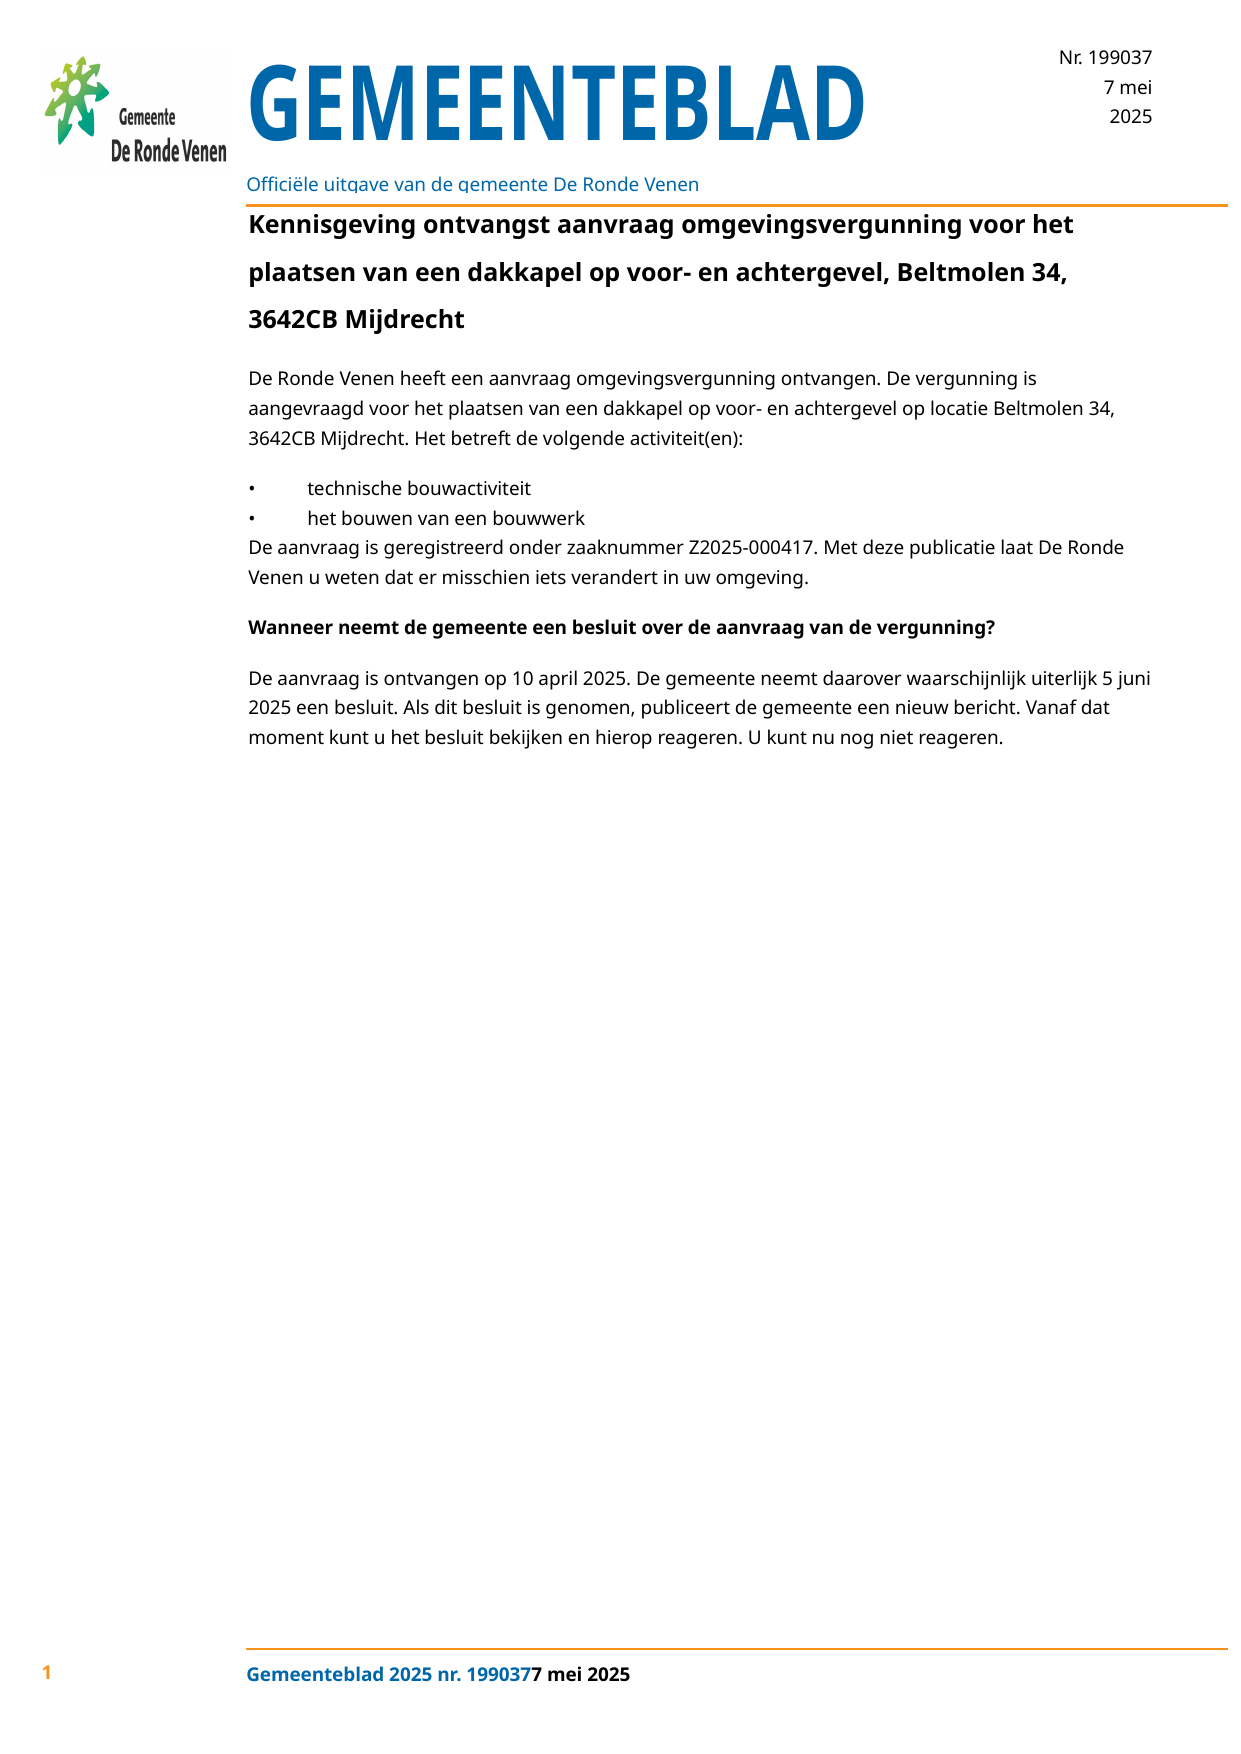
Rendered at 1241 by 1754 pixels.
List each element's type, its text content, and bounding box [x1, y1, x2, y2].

text De aanvraag is geregistreerd onder zaaknummer Z2025-000417. Met deze publicatie laat De Ronde Venen u weten dat er misschien iets verandert in uw omgeving. [248, 534, 1152, 589]
list technische bouwactiviteit [248, 475, 1152, 501]
text Kennisgeving ontvangst aanvraag omgevingsvergunning voor het plaatsen van een dakkapel op voor- en achtergevel, Beltmolen 34, 3642CB Mijdrecht [248, 207, 1152, 336]
text Wanneer neemt de gemeente een besluit over de aanvraag van de vergunning? [248, 614, 1152, 640]
list het bouwen van een bouwwerk [248, 505, 1152, 530]
text De aanvraag is ontvangen op 10 april 2025. De gemeente neemt daarover waarschijnlijk uiterlijk 5 juni 2025 een besluit. Als dit besluit is genomen, publiceert de gemeente een nieuw bericht. Vanaf dat moment kunt u het besluit bekijken en hierop reageren. U kunt nu nog niet reageren. [248, 665, 1152, 749]
picture [41, 47, 231, 172]
text De Ronde Venen heeft een aanvraag omgevingsvergunning ontvangen. De vergunning is aangevraagd voor het plaatsen van een dakkapel op voor- en achtergevel op locatie Beltmolen 34, 3642CB Mijdrecht. Het betreft de volgende activiteit(en): [248, 366, 1152, 450]
